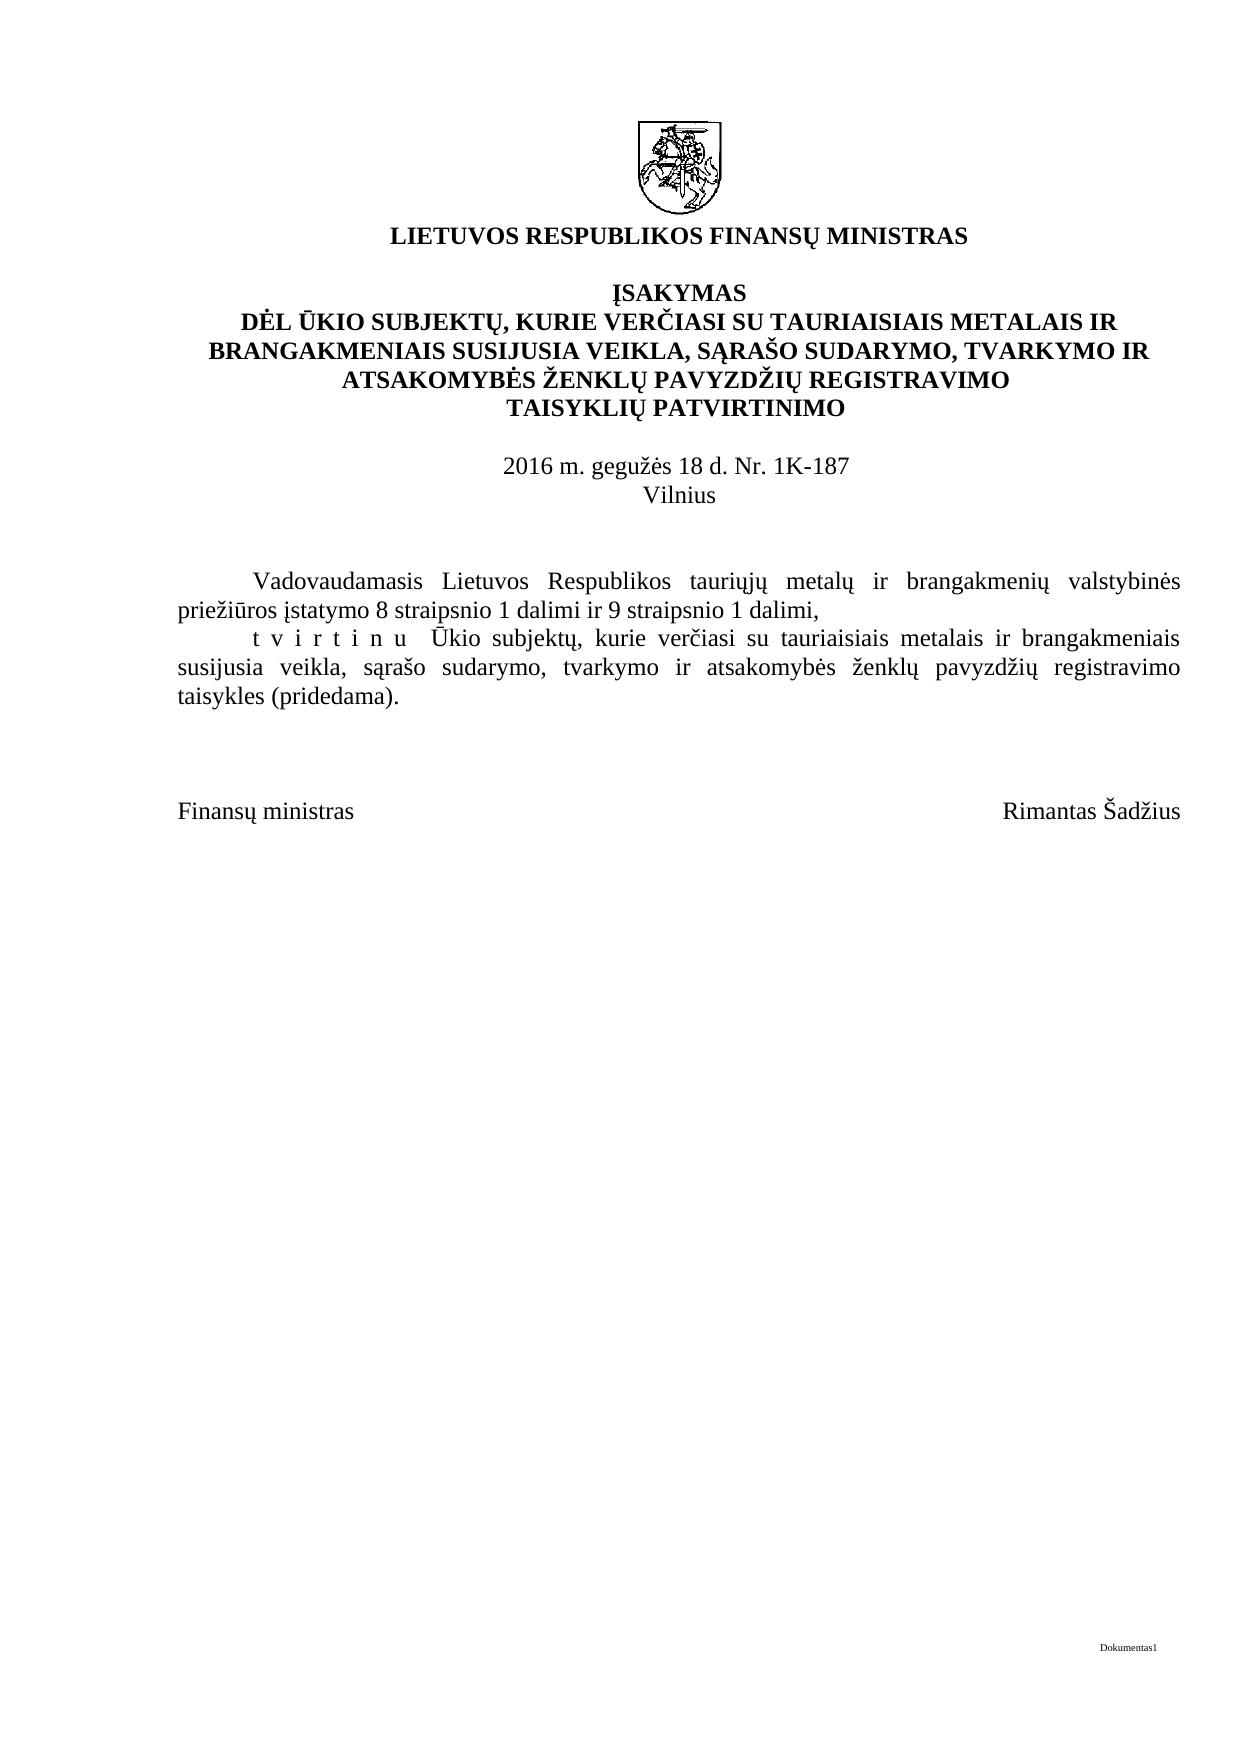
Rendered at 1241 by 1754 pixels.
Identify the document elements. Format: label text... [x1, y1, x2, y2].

text Vilnius [177, 480, 1181, 508]
text LIETUVOS RESPUBLIKOS FINANSŲ MINISTRAS [177, 221, 1181, 250]
text 2016 m. gegužės 18 d. Nr. 1K-187 [177, 451, 1181, 480]
text Finansų ministras Rimantas Šadžius [177, 796, 1181, 825]
text t v i r t i n u Ūkio subjektų, kurie verčiasi su tauriaisiais metalais ir brangakmeniais susijusia veikla, sąrašo sudarymo, tvarkymo ir atsakomybės ženklų pavyzdžių registravimo taisykles (pridedama). [177, 623, 1181, 710]
text TAISYKLIŲ PATVIRTINIMO [177, 393, 1181, 422]
text Vadovaudamasis Lietuvos Respublikos tauriųjų metalų ir brangakmenių valstybinės priežiūros įstatymo 8 straipsnio 1 dalimi ir 9 straipsnio 1 dalimi, [177, 566, 1181, 623]
text ĮSAKYMAS [177, 278, 1181, 307]
text DĖL ŪKIO SUBJEKTŲ, KURIE VERČIASI SU TAURIAISIAIS METALAIS IR BRANGAKMENIAIS SUSIJUSIA VEIKLA, SĄRAŠO SUDARYMO, TVARKYMO IR ATSAKOMYBĖS ŽENKLŲ PAVYZDŽIŲ REGISTRAVIMO [177, 307, 1181, 393]
